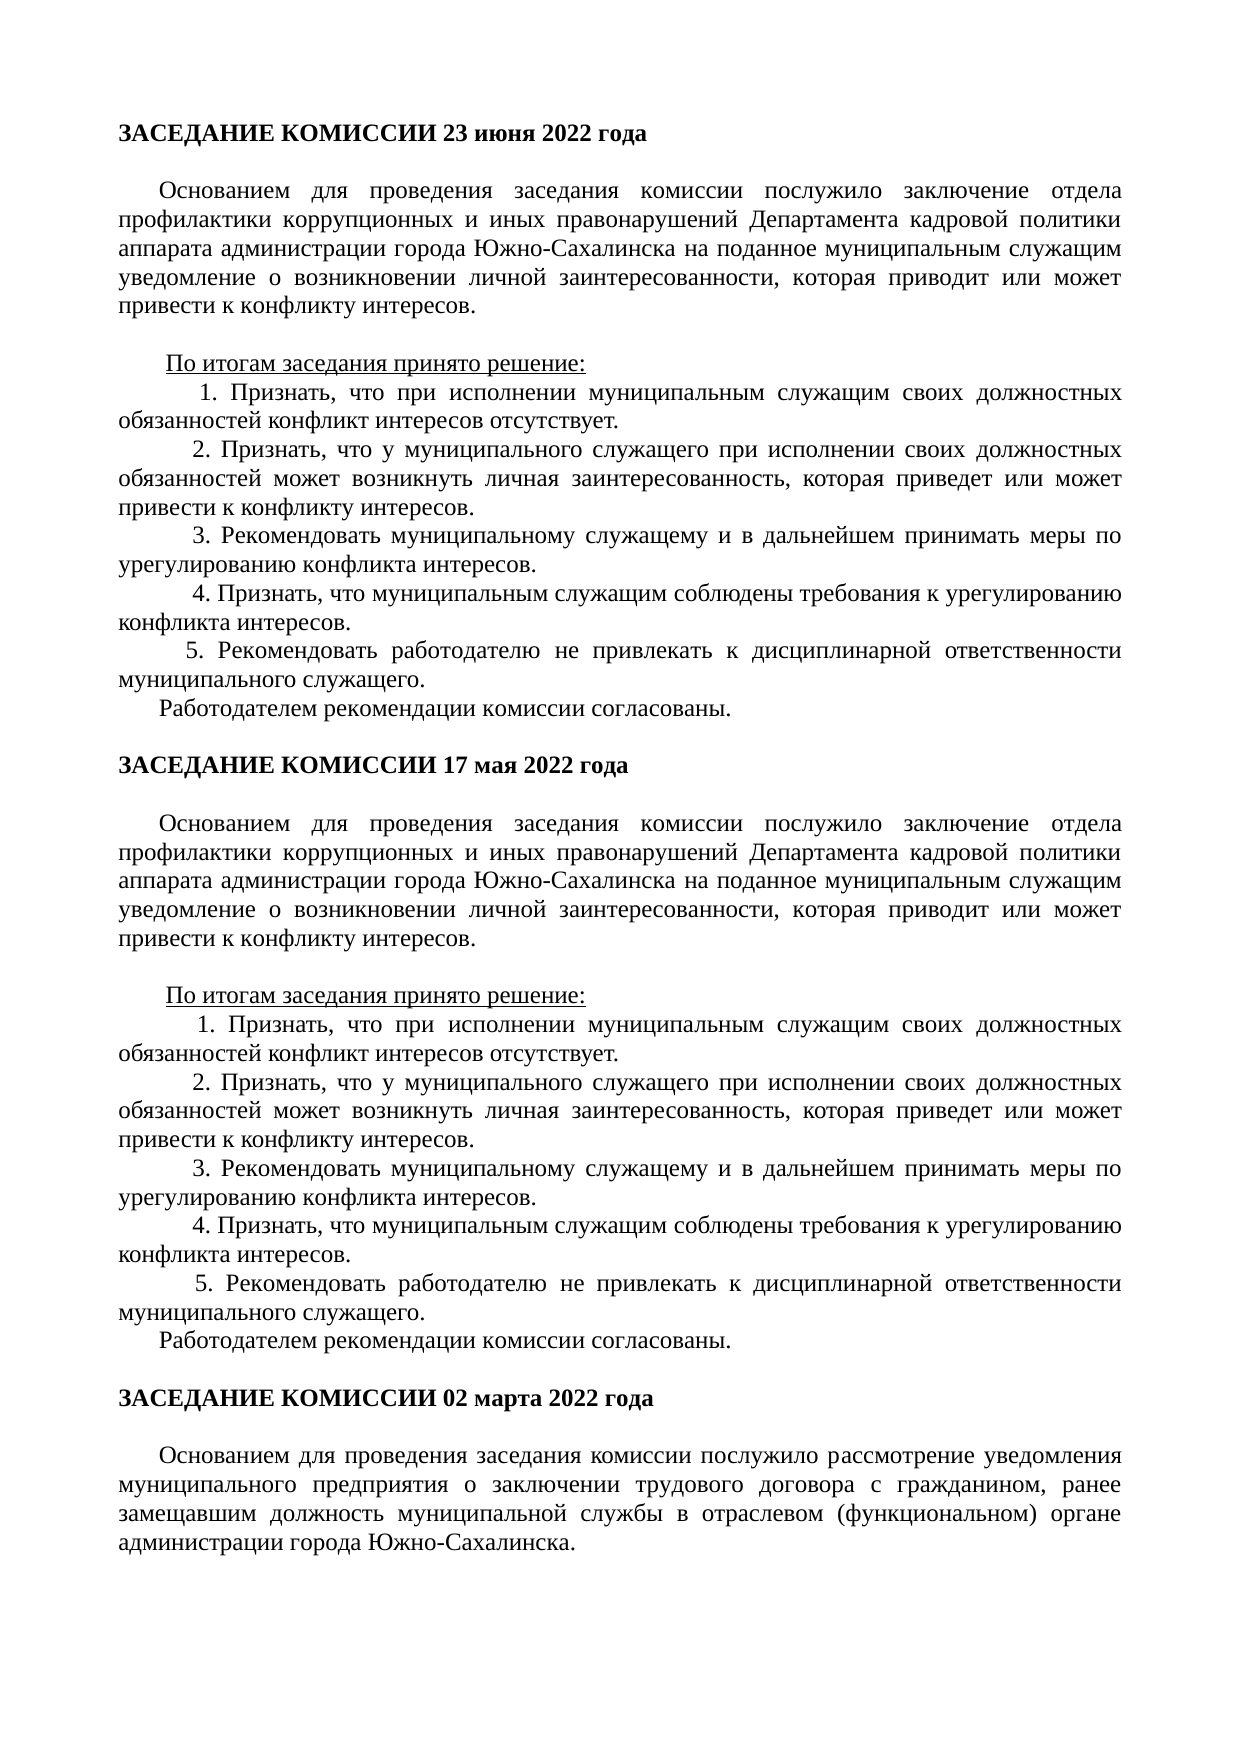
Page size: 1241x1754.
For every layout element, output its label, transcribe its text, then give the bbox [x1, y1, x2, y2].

text 5. Рекомендовать работодателю не привлекать к дисциплинарной ответственности муниципального служащего. [118, 1268, 1122, 1326]
text 5. Рекомендовать работодателю не привлекать к дисциплинарной ответственности муниципального служащего. [118, 636, 1122, 693]
text 4. Признать, что муниципальным служащим соблюдены требования к урегулированию конфликта интересов. [118, 578, 1122, 636]
text Основанием для проведения заседания комиссии послужило заключение отдела профилактики коррупционных и иных правонарушений Департамента кадровой политики аппарата администрации города Южно-Сахалинска на поданное муниципальным служащим уведомление о возникновении личной заинтересованности, которая приводит или может привести к конфликту интересов. [118, 808, 1122, 952]
text 2. Признать, что у муниципального служащего при исполнении своих должностных обязанностей может возникнуть личная заинтересованность, которая приведет или может привести к конфликту интересов. [118, 434, 1122, 521]
text По итогам заседания принято решение: [118, 348, 1122, 377]
text 3. Рекомендовать муниципальному служащему и в дальнейшем принимать меры по урегулированию конфликта интересов. [118, 1153, 1122, 1211]
text Работодателем рекомендации комиссии согласованы. [118, 693, 1122, 722]
text 4. Признать, что муниципальным служащим соблюдены требования к урегулированию конфликта интересов. [118, 1211, 1122, 1268]
text По итогам заседания принято решение: [118, 981, 1122, 1009]
text ЗАСЕДАНИЕ КОМИССИИ 02 марта 2022 года [118, 1383, 1122, 1412]
text ЗАСЕДАНИЕ КОМИССИИ 23 июня 2022 года [118, 118, 1122, 147]
text Основанием для проведения заседания комиссии послужило заключение отдела профилактики коррупционных и иных правонарушений Департамента кадровой политики аппарата администрации города Южно-Сахалинска на поданное муниципальным служащим уведомление о возникновении личной заинтересованности, которая приводит или может привести к конфликту интересов. [118, 176, 1122, 319]
text 1. Признать, что при исполнении муниципальным служащим своих должностных обязанностей конфликт интересов отсутствует. [118, 377, 1122, 434]
text Работодателем рекомендации комиссии согласованы. [118, 1326, 1122, 1354]
text 1. Признать, что при исполнении муниципальным служащим своих должностных обязанностей конфликт интересов отсутствует. [118, 1009, 1122, 1067]
text ЗАСЕДАНИЕ КОМИССИИ 17 мая 2022 года [118, 751, 1122, 779]
text 2. Признать, что у муниципального служащего при исполнении своих должностных обязанностей может возникнуть личная заинтересованность, которая приведет или может привести к конфликту интересов. [118, 1067, 1122, 1153]
text 3. Рекомендовать муниципальному служащему и в дальнейшем принимать меры по урегулированию конфликта интересов. [118, 521, 1122, 578]
text Основанием для проведения заседания комиссии послужило рассмотрение уведомления муниципального предприятия о заключении трудового договора с гражданином, ранее замещавшим должность муниципальной службы в отраслевом (функциональном) органе администрации города Южно-Сахалинска. [118, 1441, 1122, 1556]
